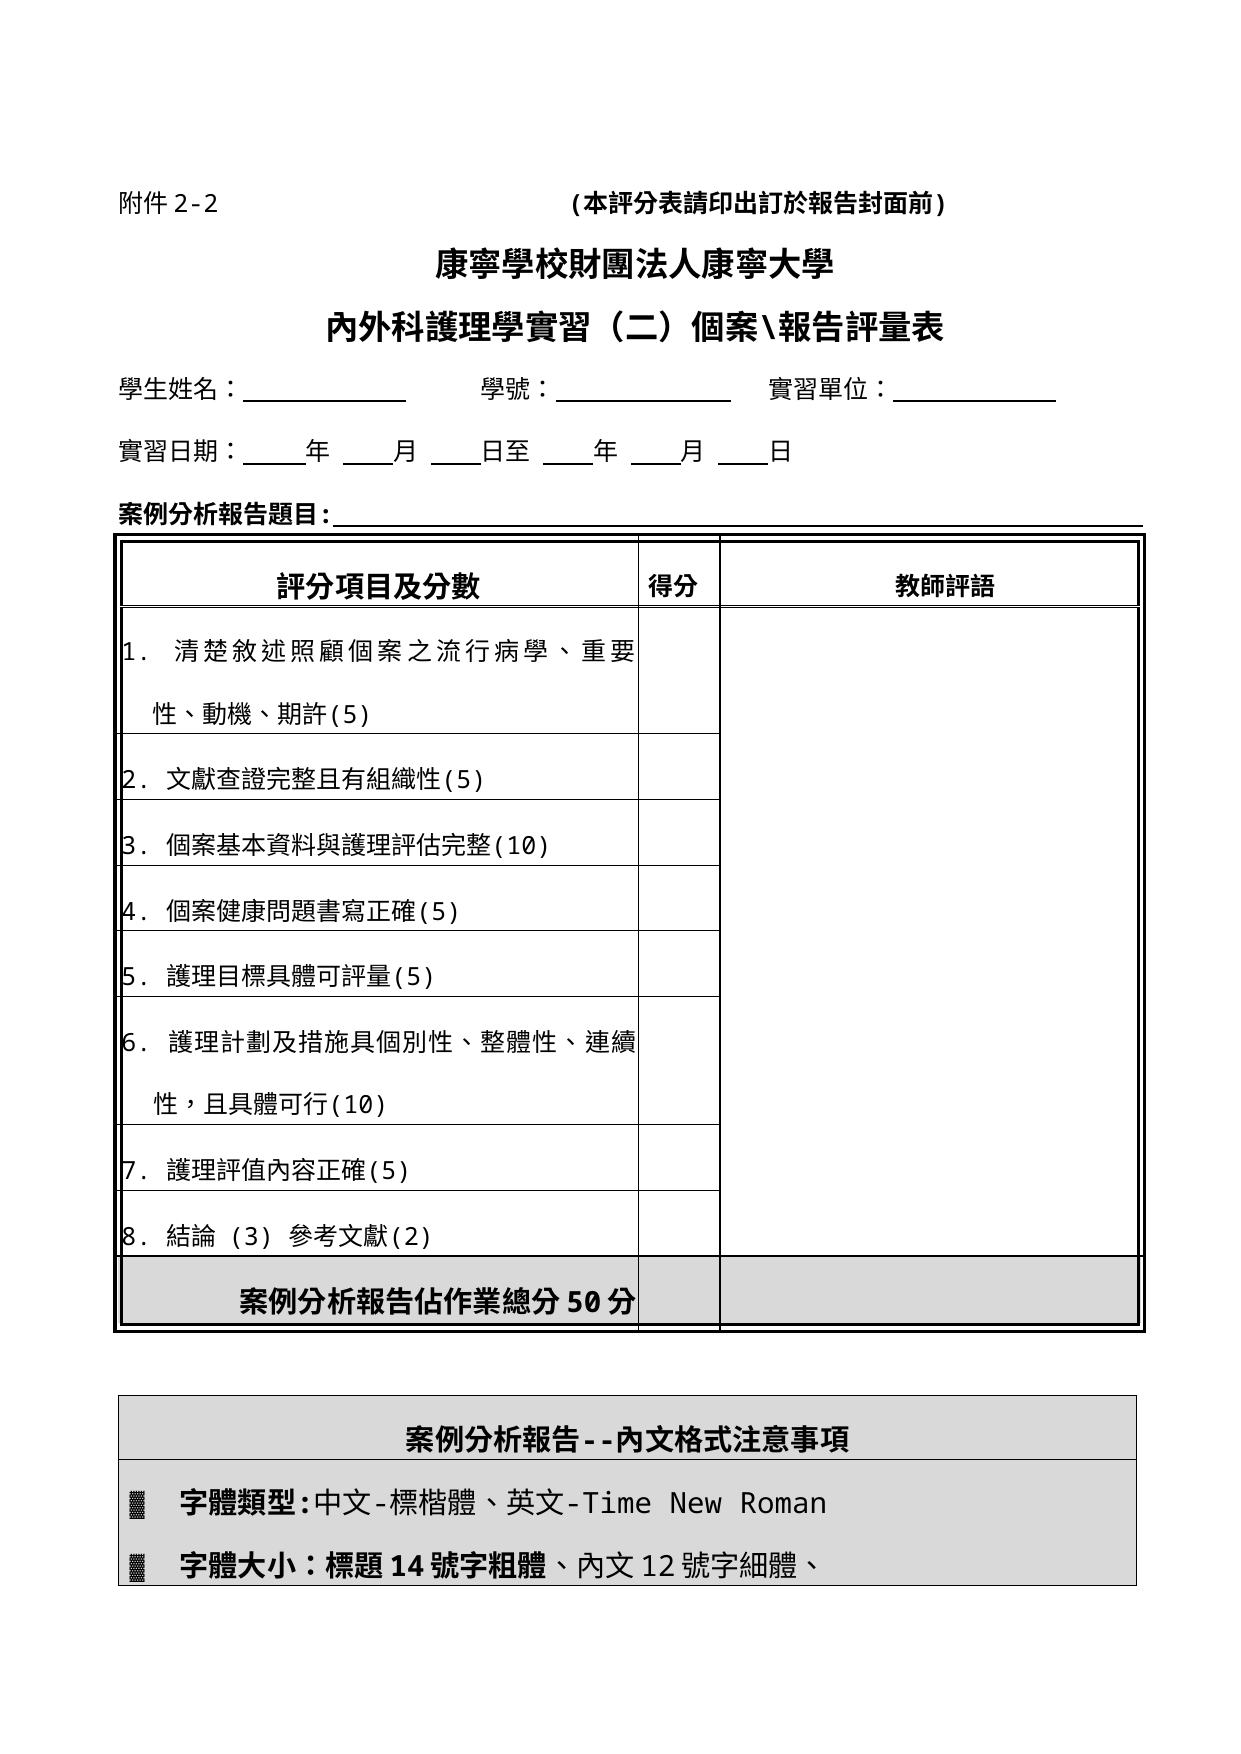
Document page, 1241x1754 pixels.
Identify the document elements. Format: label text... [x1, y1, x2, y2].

table_cell [639, 997, 719, 1124]
table_cell 字體類型:中文-標楷體、英文-Time New Roman 字體大小：標題14號字粗體、內文12號字細體、 表格內文字體：至少10號字 行距：2倍行高、頁碼位置：應置於每一頁底部且置中 各標題之重點備註勿刪除，文獻內容以自己理解後的語言書寫，切勿抄襲 [119, 1460, 1136, 1585]
table_cell [639, 734, 719, 799]
table_header 評分項目及分數 [118, 536, 638, 605]
table_cell 2. 文獻查證完整且有組織性(5) [123, 734, 638, 799]
table_header 案例分析報告--內文格式注意事項 [119, 1396, 1136, 1459]
text 附件2-2 (本評分表請印出訂於報告封面前) [118, 158, 1152, 221]
text 學生姓名： 學號： 實習單位： [118, 346, 1152, 408]
table_cell [639, 1125, 719, 1189]
text 內外科護理學實習（二）個案\報告評量表 [118, 283, 1152, 346]
table_cell [721, 608, 1137, 1255]
table_cell [639, 866, 719, 930]
table_cell [639, 931, 719, 996]
table_cell 8. 結論 (3) 參考文獻(2) [123, 1191, 638, 1255]
text 實習日期： 年 月 日至 年 月 日 [118, 408, 1152, 471]
table_cell 5. 護理目標具體可評量(5) [123, 931, 638, 996]
text 案例分析報告題目: [118, 471, 1152, 533]
table_header 教師評語 [721, 536, 1141, 605]
table_cell 7. 護理評值內容正確(5) [123, 1125, 638, 1189]
table_cell [639, 608, 719, 733]
text 康寧學校財團法人康寧大學 [118, 221, 1152, 283]
table_header 得分 [639, 543, 719, 605]
table_cell [721, 1257, 1137, 1323]
table_cell [639, 800, 719, 864]
table_cell [639, 1257, 719, 1323]
table_cell 6. 護理計劃及措施具個別性、整體性、連續性，且具體可行(10) [123, 997, 638, 1124]
table_cell [639, 1191, 719, 1255]
table_cell 4. 個案健康問題書寫正確(5) [123, 866, 638, 930]
table_header [639, 536, 719, 540]
table_cell 1. 清楚敘述照顧個案之流行病學、重要 性、動機、期許(5) [123, 608, 638, 733]
table_cell 案例分析報告佔作業總分50分 [123, 1257, 638, 1323]
table_cell 3. 個案基本資料與護理評估完整(10) [123, 800, 638, 864]
